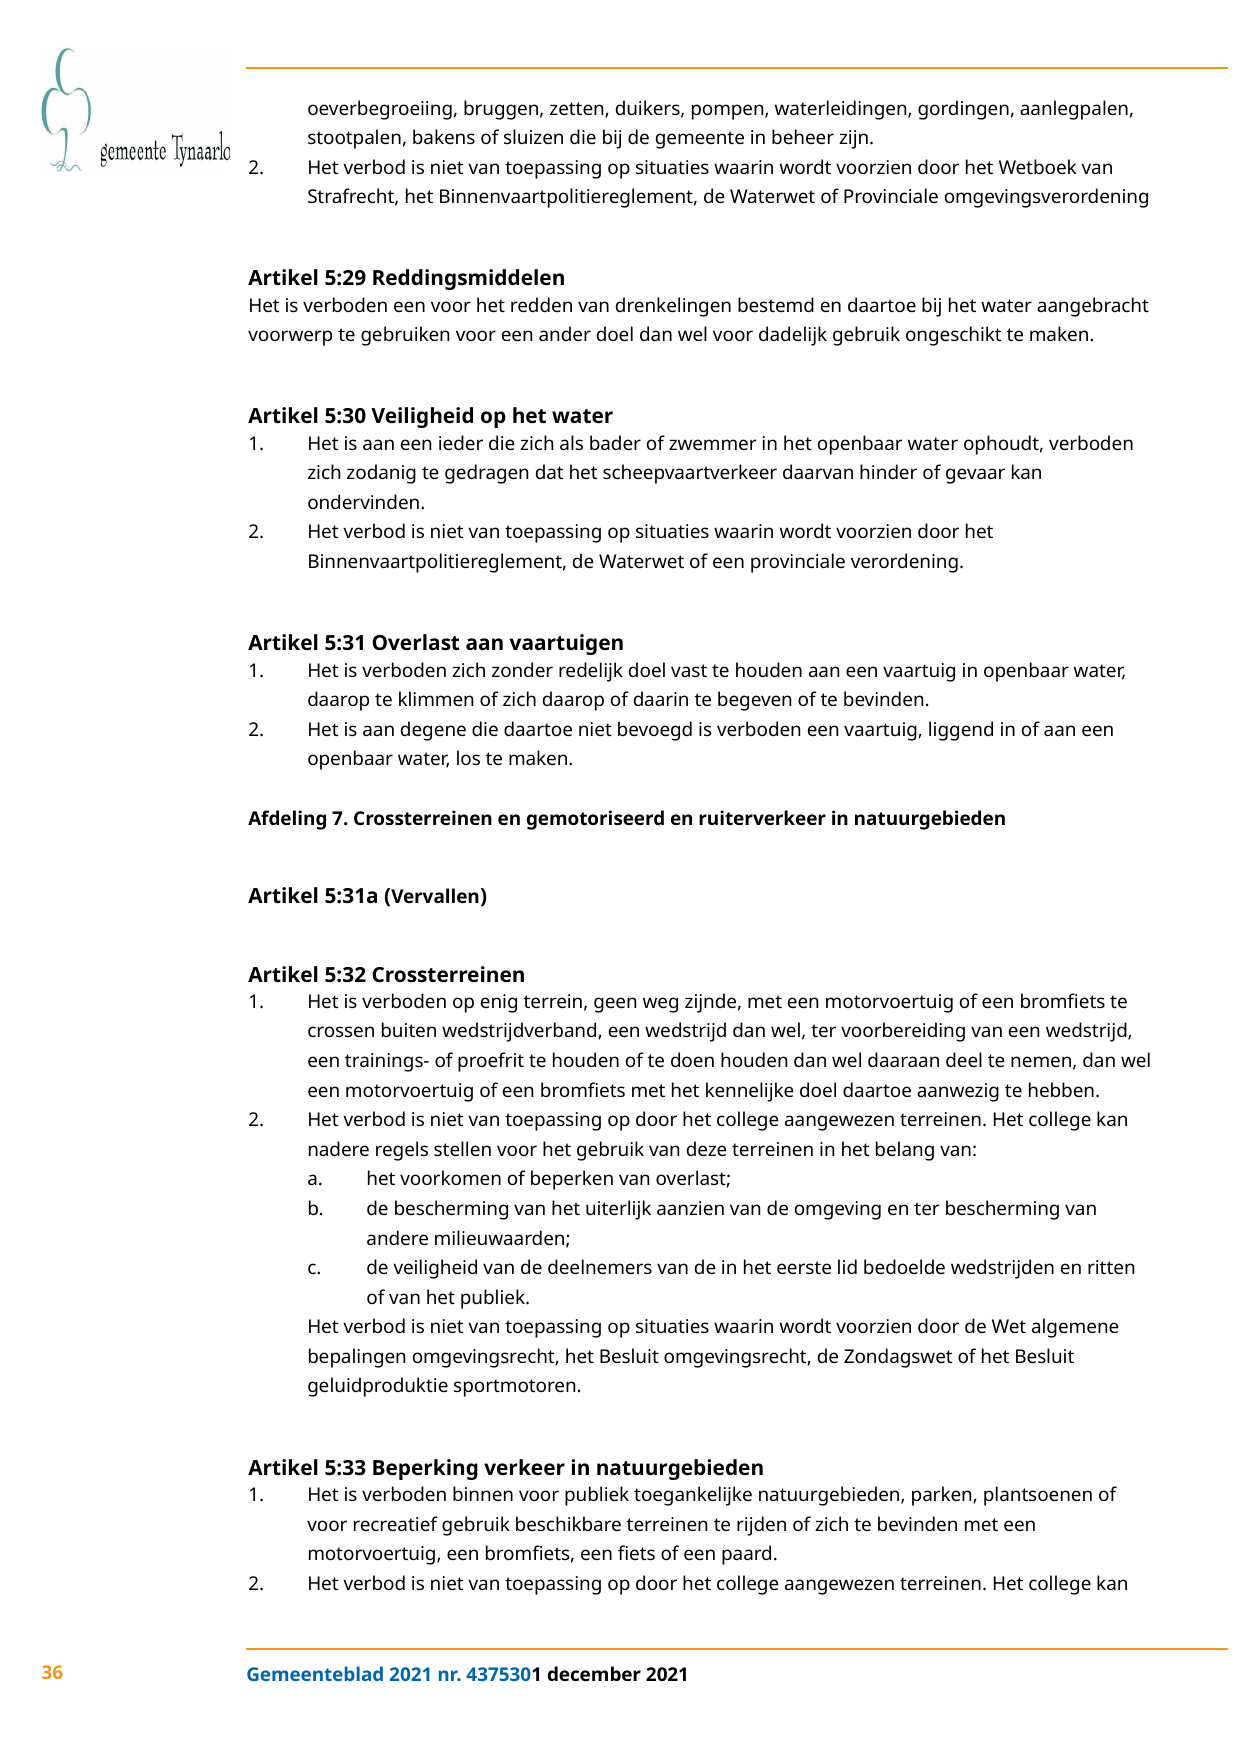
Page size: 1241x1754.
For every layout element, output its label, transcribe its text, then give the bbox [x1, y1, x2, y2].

text Artikel 5:31a (Vervallen) [248, 881, 1152, 909]
list Het is verboden zich zonder redelijk doel vast te houden aan een vaartuig in openbaar water, daarop te klimmen of zich daarop of daarin te begeven of te bevinden. [248, 657, 1152, 712]
text Afdeling 7. Crossterreinen en gemotoriseerd en ruiterverkeer in natuurgebieden [248, 805, 1152, 830]
list de bescherming van het uiterlijk aanzien van de omgeving en ter bescherming van andere milieuwaarden; [307, 1195, 1152, 1251]
list de veiligheid van de deelnemers van de in het eerste lid bedoelde wedstrijden en ritten of van het publiek. [307, 1254, 1152, 1310]
list Het verbod is niet van toepassing op situaties waarin wordt voorzien door het Wetboek van Strafrecht, het Binnenvaartpolitiereglement, de Waterwet of Provinciale omgevingsverordening [248, 154, 1152, 209]
list Het verbod is niet van toepassing op situaties waarin wordt voorzien door de Wet algemene bepalingen omgevingsrecht, het Besluit omgevingsrecht, de Zondagswet of het Besluit geluidproduktie sportmotoren. [248, 1313, 1152, 1398]
list Het is aan degene die daartoe niet bevoegd is verboden een vaartuig, liggend in of aan een openbaar water, los te maken. [248, 716, 1152, 771]
picture [41, 47, 231, 172]
text Artikel 5:32 Crossterreinen [248, 960, 1152, 988]
list Het verbod is niet van toepassing op door het college aangewezen terreinen. Het college kan [248, 1570, 1152, 1596]
text Artikel 5:30 Veiligheid op het water [248, 402, 1152, 430]
text Artikel 5:33 Beperking verkeer in natuurgebieden [248, 1453, 1152, 1481]
text Het is verboden een voor het redden van drenkelingen bestemd en daartoe bij het water aangebracht voorwerp te gebruiken voor een ander doel dan wel voor dadelijk gebruik ongeschikt te maken. [248, 292, 1152, 347]
list Het is verboden binnen voor publiek toegankelijke natuurgebieden, parken, plantsoenen of voor recreatief gebruik beschikbare terreinen te rijden of zich te bevinden met een motorvoertuig, een bromfiets, een fiets of een paard. [248, 1481, 1152, 1566]
list Het is verboden op enig terrein, geen weg zijnde, met een motorvoertuig of een bromfiets te crossen buiten wedstrijdverband, een wedstrijd dan wel, ter voorbereiding van een wedstrijd, een trainings- of proefrit te houden of te doen houden dan wel daaraan deel te nemen, dan wel een motorvoertuig of een bromfiets met het kennelijke doel daartoe aanwezig te hebben. [248, 988, 1152, 1103]
list oeverbegroeiing, bruggen, zetten, duikers, pompen, waterleidingen, gordingen, aanlegpalen, stootpalen, bakens of sluizen die bij de gemeente in beheer zijn. [248, 95, 1152, 150]
list Het verbod is niet van toepassing op door het college aangewezen terreinen. Het college kan nadere regels stellen voor het gebruik van deze terreinen in het belang van: [248, 1106, 1152, 1162]
text Artikel 5:31 Overlast aan vaartuigen [248, 628, 1152, 657]
list Het is aan een ieder die zich als bader of zwemmer in het openbaar water ophoudt, verboden zich zodanig te gedragen dat het scheepvaartverkeer daarvan hinder of gevaar kan ondervinden. [248, 430, 1152, 515]
list het voorkomen of beperken van overlast; [307, 1166, 1152, 1191]
text Artikel 5:29 Reddingsmiddelen [248, 263, 1152, 292]
list Het verbod is niet van toepassing op situaties waarin wordt voorzien door het Binnenvaartpolitiereglement, de Waterwet of een provinciale verordening. [248, 519, 1152, 574]
